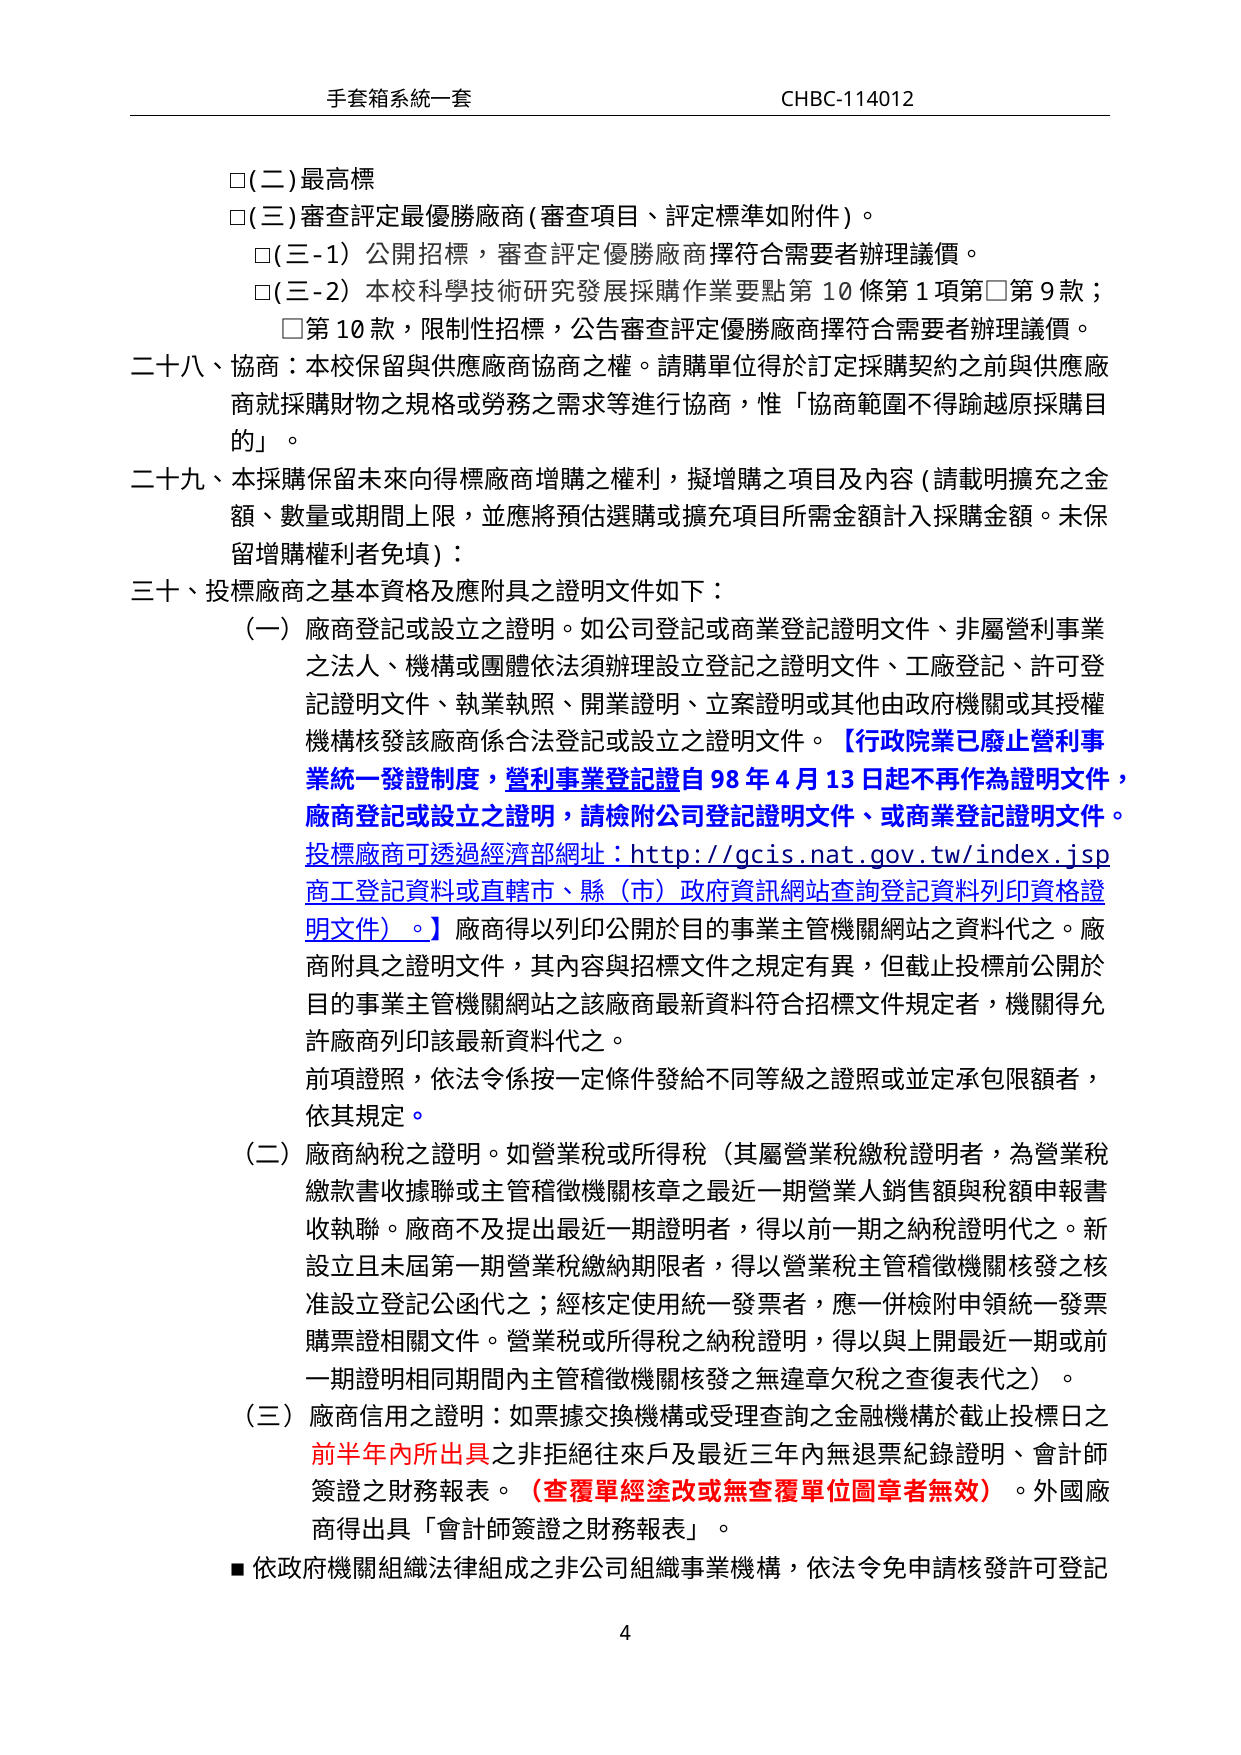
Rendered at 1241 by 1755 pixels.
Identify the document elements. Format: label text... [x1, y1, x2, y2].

text □(三-2）本校科學技術研究發展採購作業要點第10條第1項第□第9款；□第10款，限制性招標，公告審查評定優勝廠商擇符合需要者辦理議價。 [255, 271, 1110, 346]
text 二十九、本採購保留未來向得標廠商增購之權利，擬增購之項目及內容(請載明擴充之金額、數量或期間上限，並應將預估選購或擴充項目所需金額計入採購金額。未保留增購權利者免填)： [130, 458, 1110, 571]
text （二）廠商納稅之證明。如營業稅或所得稅（其屬營業稅繳稅證明者，為營業稅繳款書收據聯或主管稽徵機關核章之最近一期營業人銷售額與稅額申報書收執聯。廠商不及提出最近一期證明者，得以前一期之納稅證明代之。新設立且未屆第一期營業稅繳納期限者，得以營業稅主管稽徵機關核發之核准設立登記公函代之；經核定使用統一發票者，應一併檢附申領統一發票購票證相關文件。營業税或所得稅之納稅證明，得以與上開最近一期或前一期證明相同期間內主管稽徵機關核發之無違章欠稅之查復表代之）。 [230, 1133, 1110, 1396]
text □(二)最高標 [230, 158, 1110, 196]
text □(三)審查評定最優勝廠商(審查項目、評定標準如附件)。 [230, 196, 1110, 233]
text 二十八、協商：本校保留與供應廠商協商之權。請購單位得於訂定採購契約之前與供應廠商就採購財物之規格或勞務之需求等進行協商，惟「協商範圍不得踰越原採購目的」。 [130, 346, 1110, 458]
text 三十、投標廠商之基本資格及應附具之證明文件如下： [130, 571, 1110, 608]
text （三）廠商信用之證明：如票據交換機構或受理查詢之金融機構於截止投標日之前半年內所出具之非拒絕往來戶及最近三年內無退票紀錄證明、會計師簽證之財務報表。（查覆單經塗改或無查覆單位圖章者無效）。外國廠商得出具「會計師簽證之財務報表」。 [230, 1396, 1110, 1546]
text （一）廠商登記或設立之證明。如公司登記或商業登記證明文件、非屬營利事業之法人、機構或團體依法須辦理設立登記之證明文件、工廠登記、許可登記證明文件、執業執照、開業證明、立案證明或其他由政府機關或其授權機構核發該廠商係合法登記或設立之證明文件。【行政院業已廢止營利事業統一發證制度，營利事業登記證自98年4月13日起不再作為證明文件，廠商登記或設立之證明，請檢附公司登記證明文件、或商業登記證明文件。投標廠商可透過經濟部網址：http://gcis.nat.gov.tw/index.jsp商工登記資料或直轄市、縣（市）政府資訊網站查詢登記資料列印資格證明文件）。】廠商得以列印公開於目的事業主管機關網站之資料代之。廠商附具之證明文件，其內容與招標文件之規定有異，但截止投標前公開於目的事業主管機關網站之該廠商最新資料符合招標文件規定者，機關得允許廠商列印該最新資料代之。 前項證照，依法令係按一定條件發給不同等級之證照或並定承包限額者，依其規定。 [230, 608, 1110, 1133]
text ■ 依政府機關組織法律組成之非公司組織事業機構，依法令免申請核發許可登記 [230, 1549, 1110, 1585]
text □(三-1）公開招標，審查評定優勝廠商擇符合需要者辦理議價。 [255, 233, 1110, 271]
